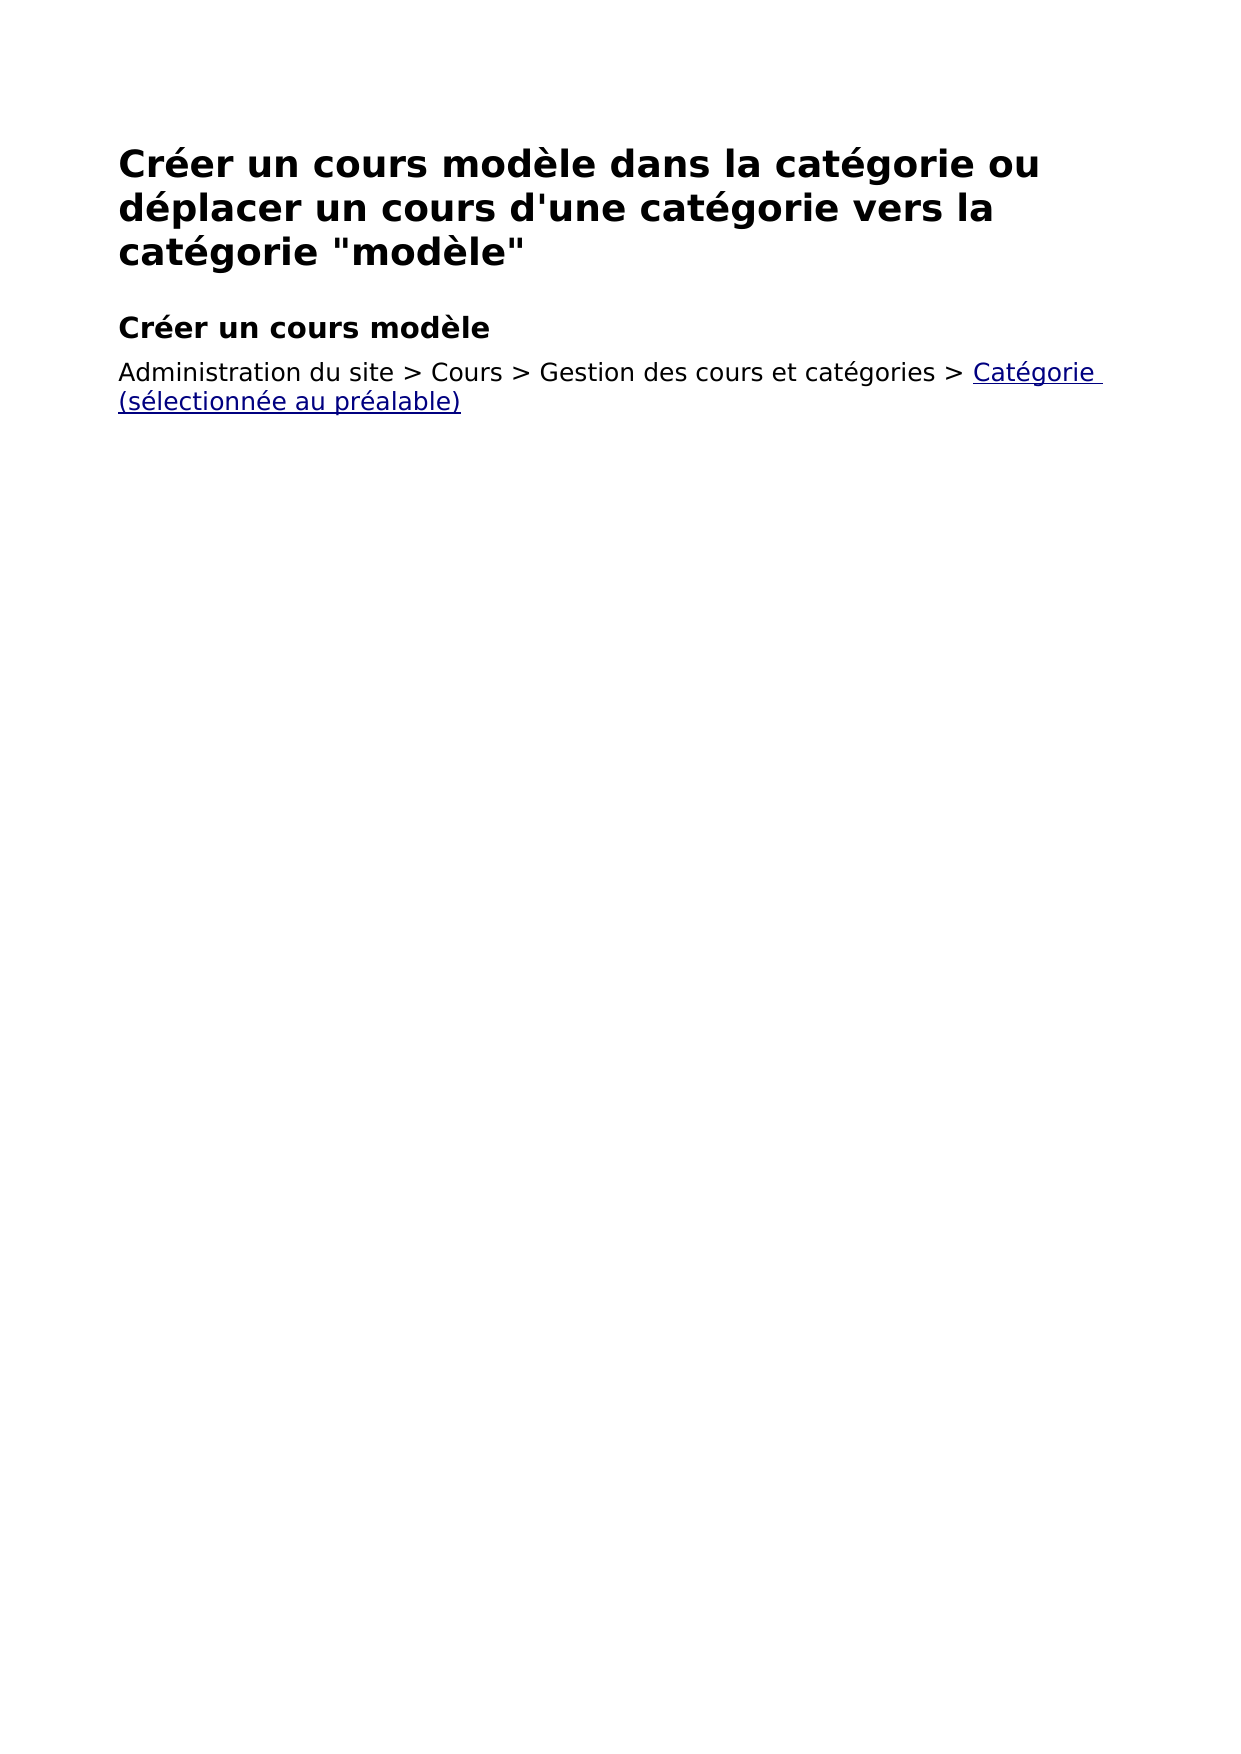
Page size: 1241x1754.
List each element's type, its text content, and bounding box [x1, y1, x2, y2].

subtitle Créer un cours modèle dans la catégorie ou déplacer un cours d'une catégorie vers la catégorie "modèle" [118, 143, 1122, 274]
text Administration du site > Cours > Gestion des cours et catégories > Catégorie (sélectionnée au préalable) [118, 358, 1122, 416]
subtitle Créer un cours modèle [118, 312, 1122, 346]
